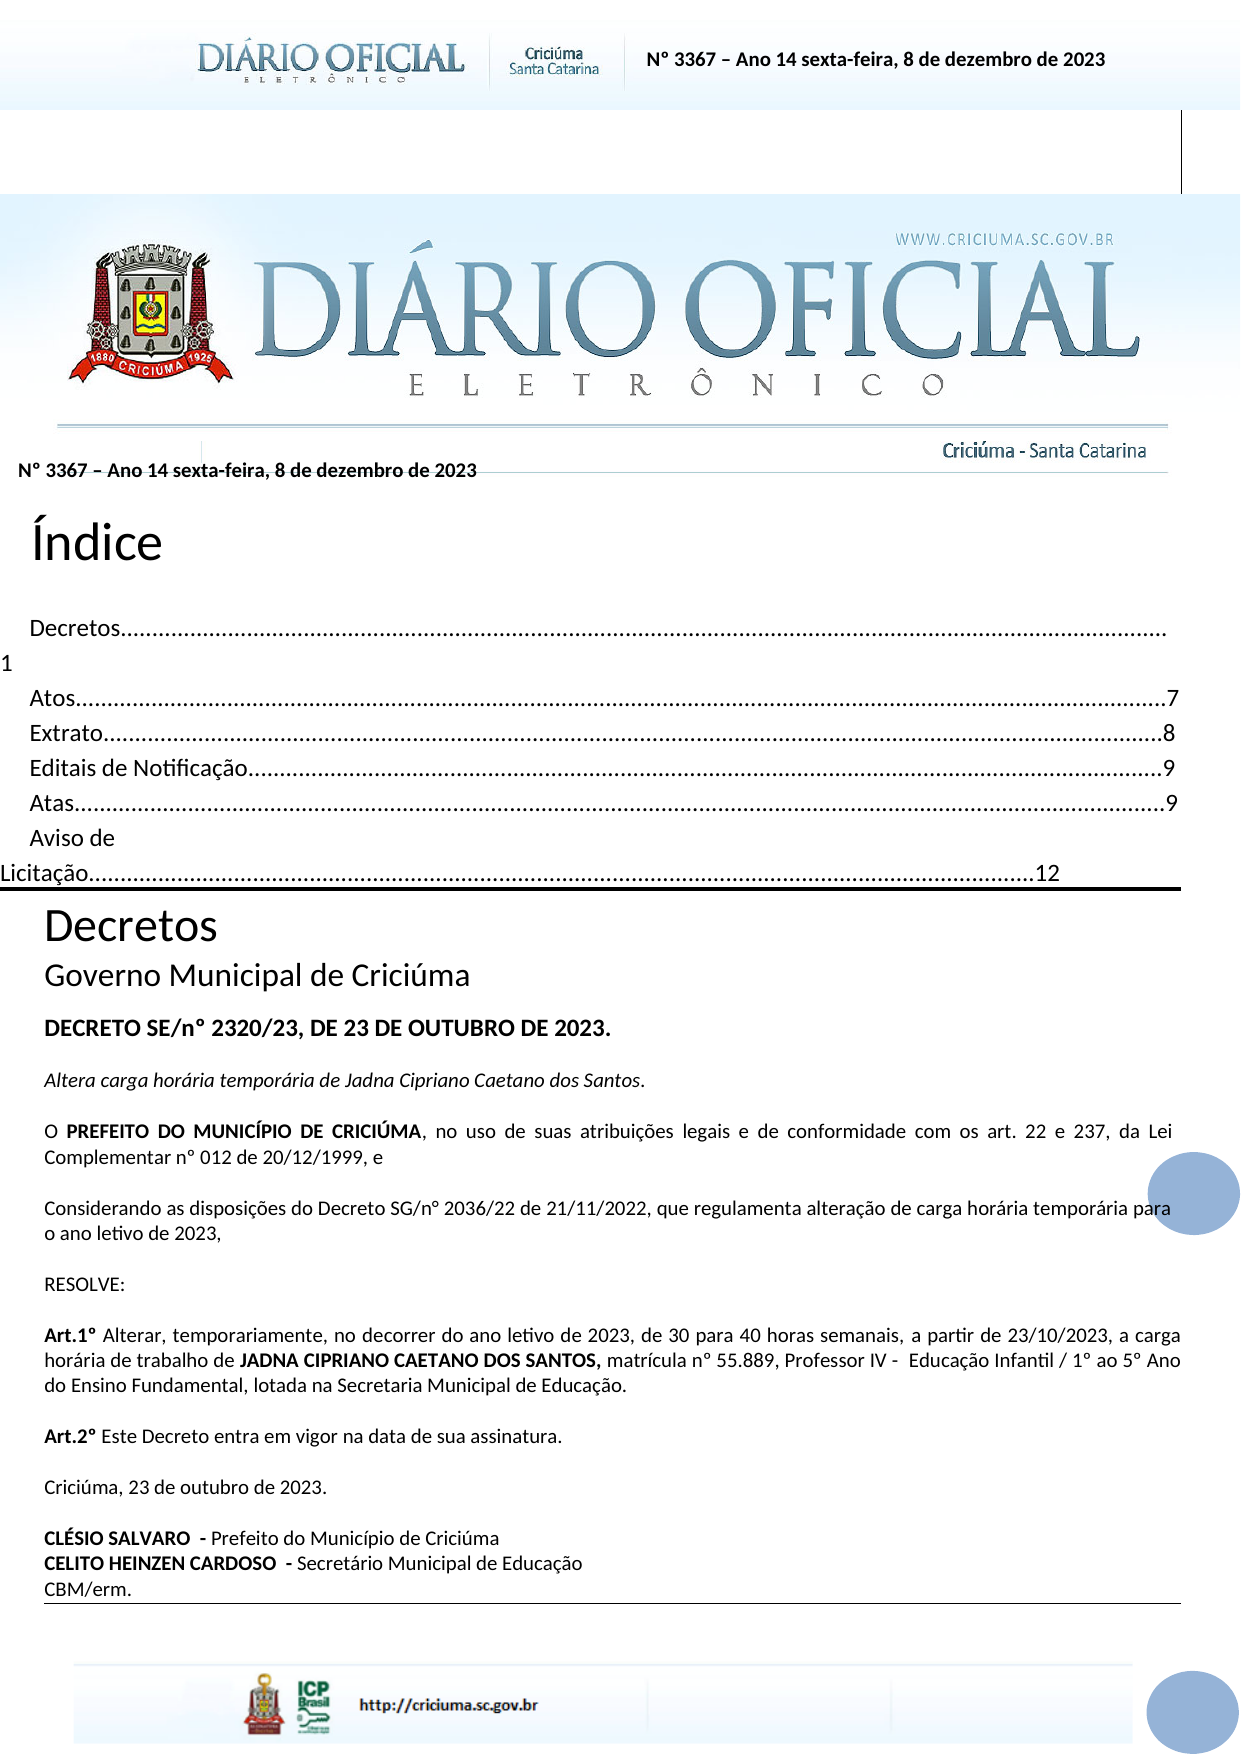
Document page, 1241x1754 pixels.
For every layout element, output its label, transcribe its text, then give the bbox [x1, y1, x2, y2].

text Art.1º Alterar, temporariamente, no decorrer do ano letivo de 2023, de 30 para 40 horas semanais, a partir de 23/10/2023, a carga horária de trabalho de JADNA CIPRIANO CAETANO DOS SANTOS, matrícula nº 55.889, Professor IV - Educação Infantil / 1º ao 5º Ano do Ensino Fundamental, lotada na Secretaria Municipal de Educação. [44, 1322, 1181, 1398]
text RESOLVE: [44, 1271, 1173, 1296]
text CBM/erm. [44, 1576, 1181, 1603]
text Atas.............................................................................................................................................................................9 [0, 787, 1181, 817]
text Decretos [44, 895, 1181, 953]
text Governo Municipal de Criciúma [44, 953, 1181, 994]
text Editais de Notificação.................................................................................................................................................9 [0, 752, 1181, 782]
text CLÉSIO SALVARO - Prefeito do Município de Criciúma [44, 1525, 1240, 1551]
text Considerando as disposições do Decreto SG/n° 2036/22 de 21/11/2022, que regulamenta alteração de carga horária temporária para o ano letivo de 2023, [44, 1195, 1173, 1246]
text DECRETO SE/nº 2320/23, DE 23 DE OUTUBRO DE 2023. [44, 1012, 1181, 1042]
text Aviso de Licitação......................................................................................................................................................12 [0, 822, 1181, 887]
text Decretos......................................................................................................................................................................1 [0, 612, 1181, 677]
text Criciúma, 23 de outubro de 2023. [44, 1474, 1196, 1500]
text Altera carga horária temporária de Jadna Cipriano Caetano dos Santos. [44, 1068, 1181, 1093]
text Atos.............................................................................................................................................................................7 [0, 682, 1181, 712]
text Extrato........................................................................................................................................................................8 [0, 717, 1181, 747]
text O PREFEITO DO MUNICÍPIO DE CRICIÚMA, no uso de suas atribuições legais e de conformidade com os art. 22 e 237, da Lei Complementar nº 012 de 20/12/1999, e [44, 1118, 1173, 1169]
text Art.2º Este Decreto entra em vigor na data de sua assinatura. [44, 1423, 1173, 1449]
text CELITO HEINZEN CARDOSO - Secretário Municipal de Educação [44, 1551, 1240, 1576]
